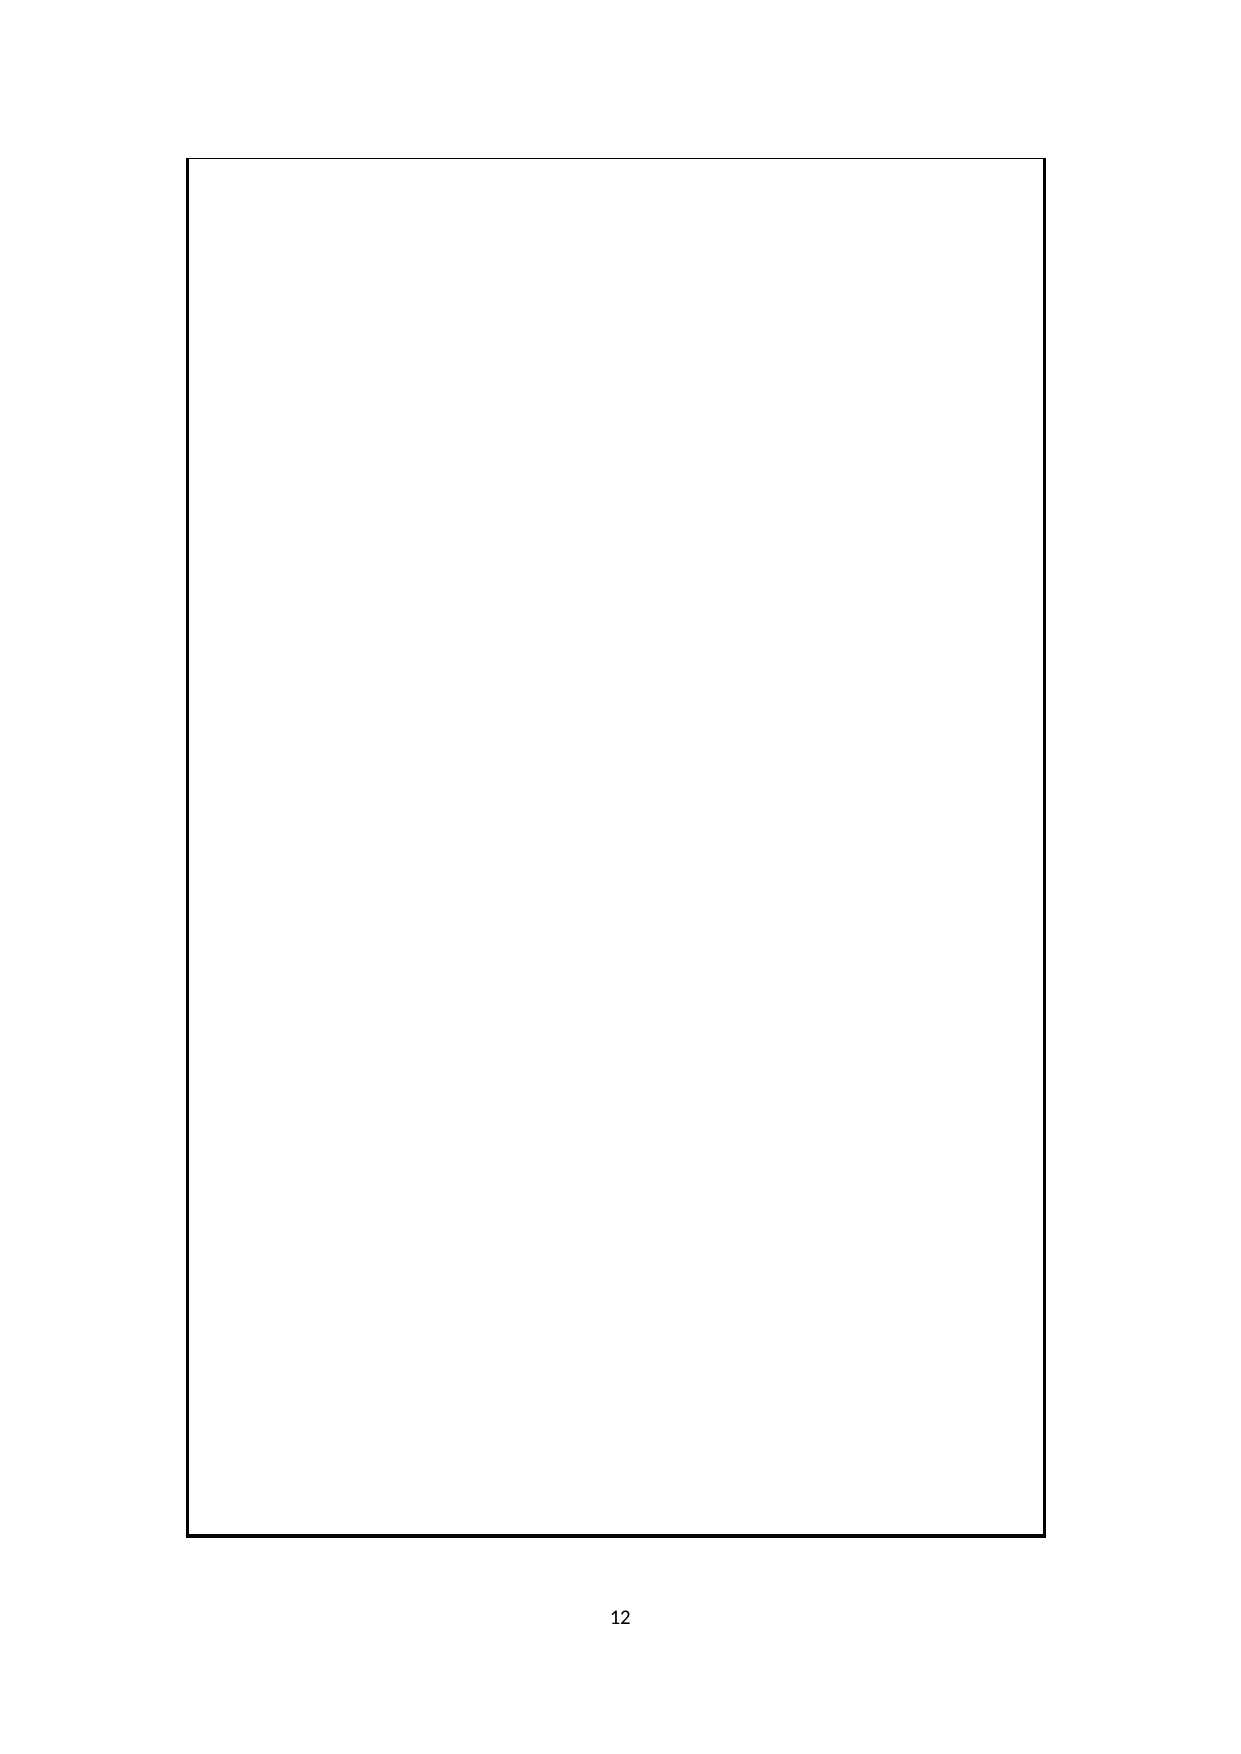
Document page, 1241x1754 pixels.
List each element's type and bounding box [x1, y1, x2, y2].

table_cell [189, 159, 1043, 1534]
table_cell [1046, 158, 1053, 1534]
